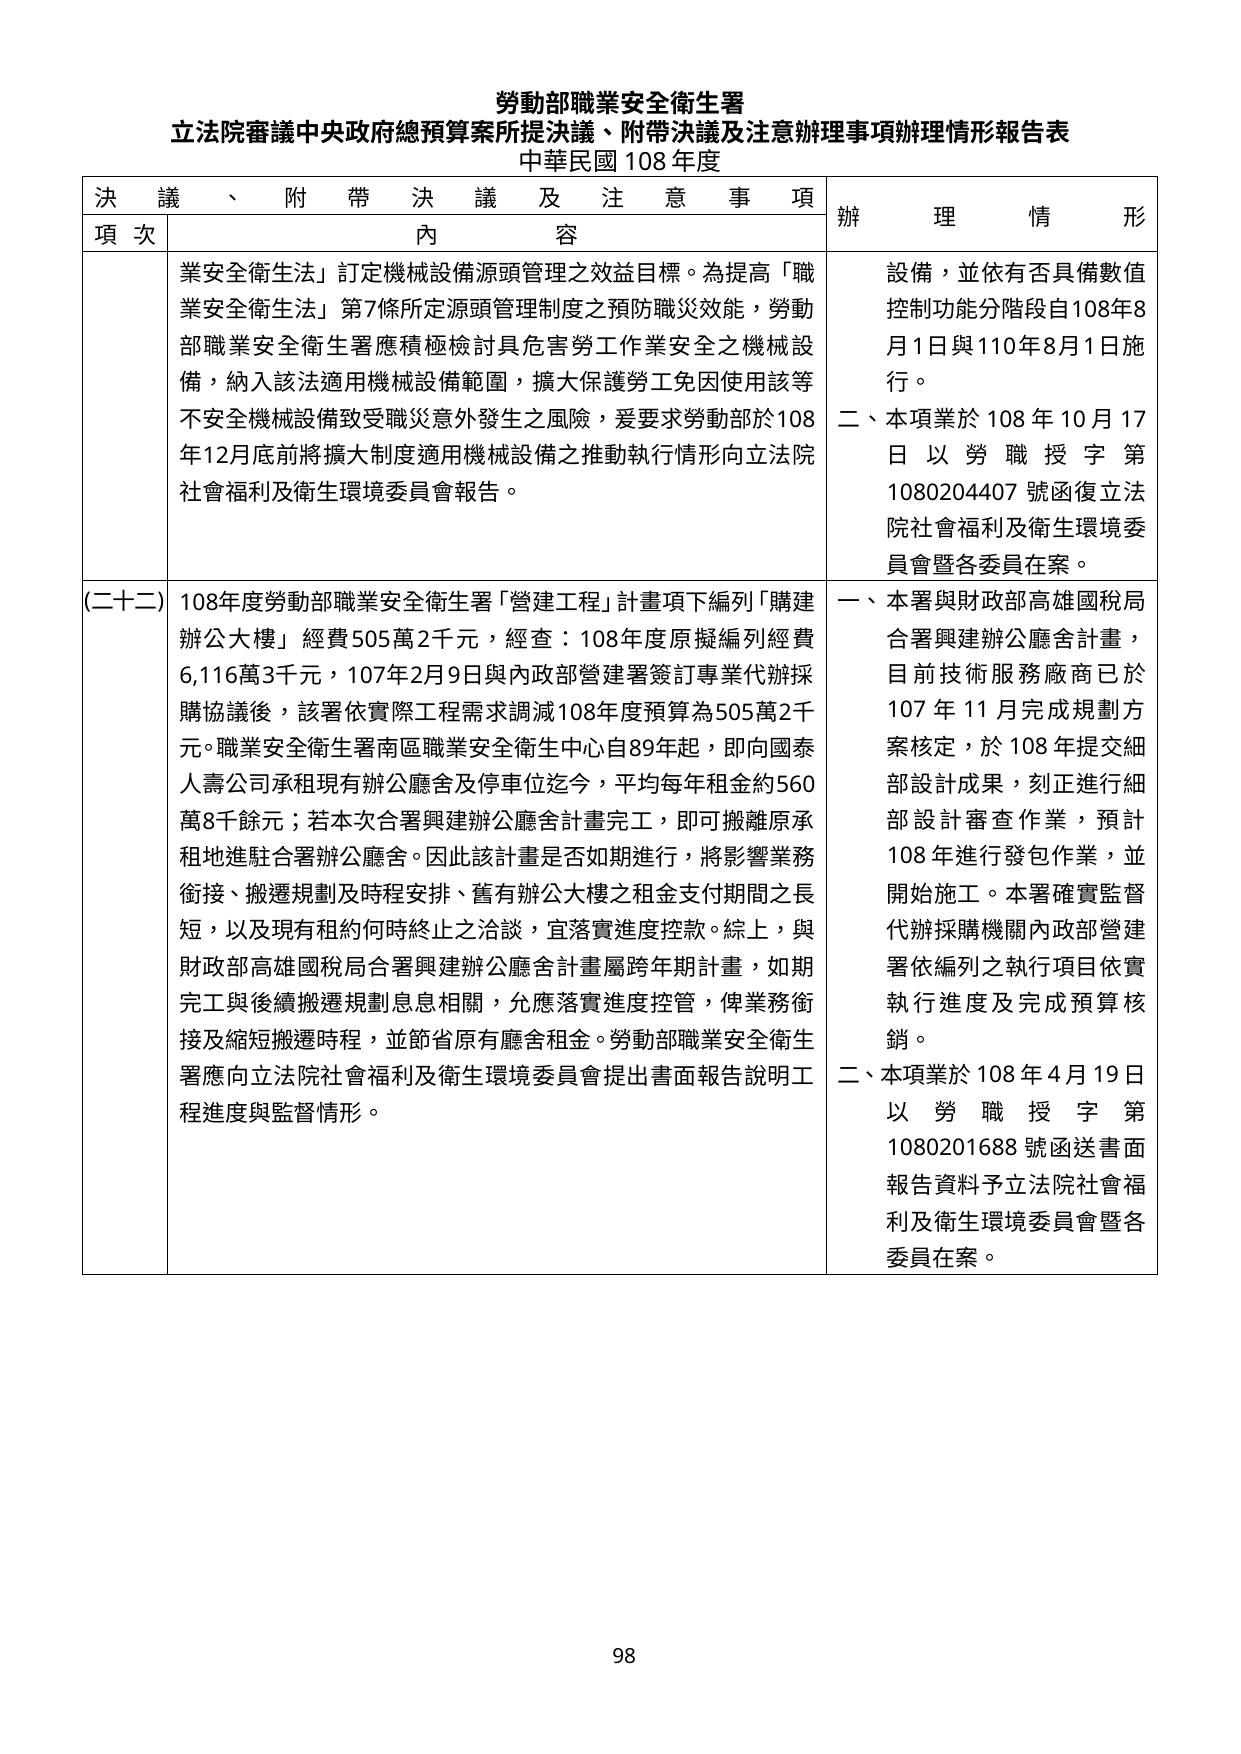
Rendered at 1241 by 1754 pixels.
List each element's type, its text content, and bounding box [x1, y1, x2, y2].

table_cell 業安全衛生法」訂定機械設備源頭管理之效益目標。為提高「職業安全衛生法」第7條所定源頭管理制度之預防職災效能，勞動部職業安全衛生署應積極檢討具危害勞工作業安全之機械設備，納入該法適用機械設備範圍，擴大保護勞工免因使用該等不安全機械設備致受職災意外發生之風險，爰要求勞動部於108年12月底前將擴大制度適用機械設備之推動執行情形向立法院社會福利及衛生環境委員會報告。 [168, 252, 826, 580]
table_cell 項次 [83, 215, 167, 251]
table_cell [83, 252, 167, 580]
table_header 辦理情形 [827, 177, 1157, 251]
table_cell 設備，並依有否具備數值控制功能分階段自108年8月1日與110年8月1日施行。 二、本項業於108年10月17日以勞職授字第1080204407 號函復立法院社會福利及衛生環境委員會暨各委員在案。 [827, 252, 1157, 580]
table_cell 108年度勞動部職業安全衛生署「營建工程」計畫項下編列「購建辦公大樓」經費505萬2千元，經查：108年度原擬編列經費6,116萬3千元，107年2月9日與內政部營建署簽訂專業代辦採購協議後，該署依實際工程需求調減108年度預算為505萬2千元。職業安全衛生署南區職業安全衛生中心自89年起，即向國泰人壽公司承租現有辦公廳舍及停車位迄今，平均每年租金約560萬8千餘元；若本次合署興建辦公廳舍計畫完工，即可搬離原承租地進駐合署辦公廳舍。因此該計畫是否如期進行，將影響業務銜接、搬遷規劃及時程安排、舊有辦公大樓之租金支付期間之長短，以及現有租約何時終止之洽談，宜落實進度控款。綜上，與財政部高雄國稅局合署興建辦公廳舍計畫屬跨年期計畫，如期完工與後續搬遷規劃息息相關，允應落實進度控管，俾業務銜接及縮短搬遷時程，並節省原有廳舍租金。勞動部職業安全衛生署應向立法院社會福利及衛生環境委員會提出書面報告說明工程進度與監督情形。 [168, 581, 826, 1274]
table_cell 內 容 [168, 215, 826, 251]
table_cell 本署與財政部高雄國稅局合署興建辦公廳舍計畫，目前技術服務廠商已於107年11月完成規劃方案核定，於108年提交細部設計成果，刻正進行細部設計審查作業，預計108年進行發包作業，並開始施工。本署確實監督代辦採購機關內政部營建署依編列之執行項目依實執行進度及完成預算核銷。 二、本項業於108年4月19日以勞職授字第1080201688號函送書面報告資料予立法院社會福利及衛生環境委員會暨各委員在案。 [827, 581, 1157, 1274]
table_cell (二十二) [83, 581, 167, 1274]
table_header 決議、附帶決議及注意事項 [83, 177, 826, 214]
